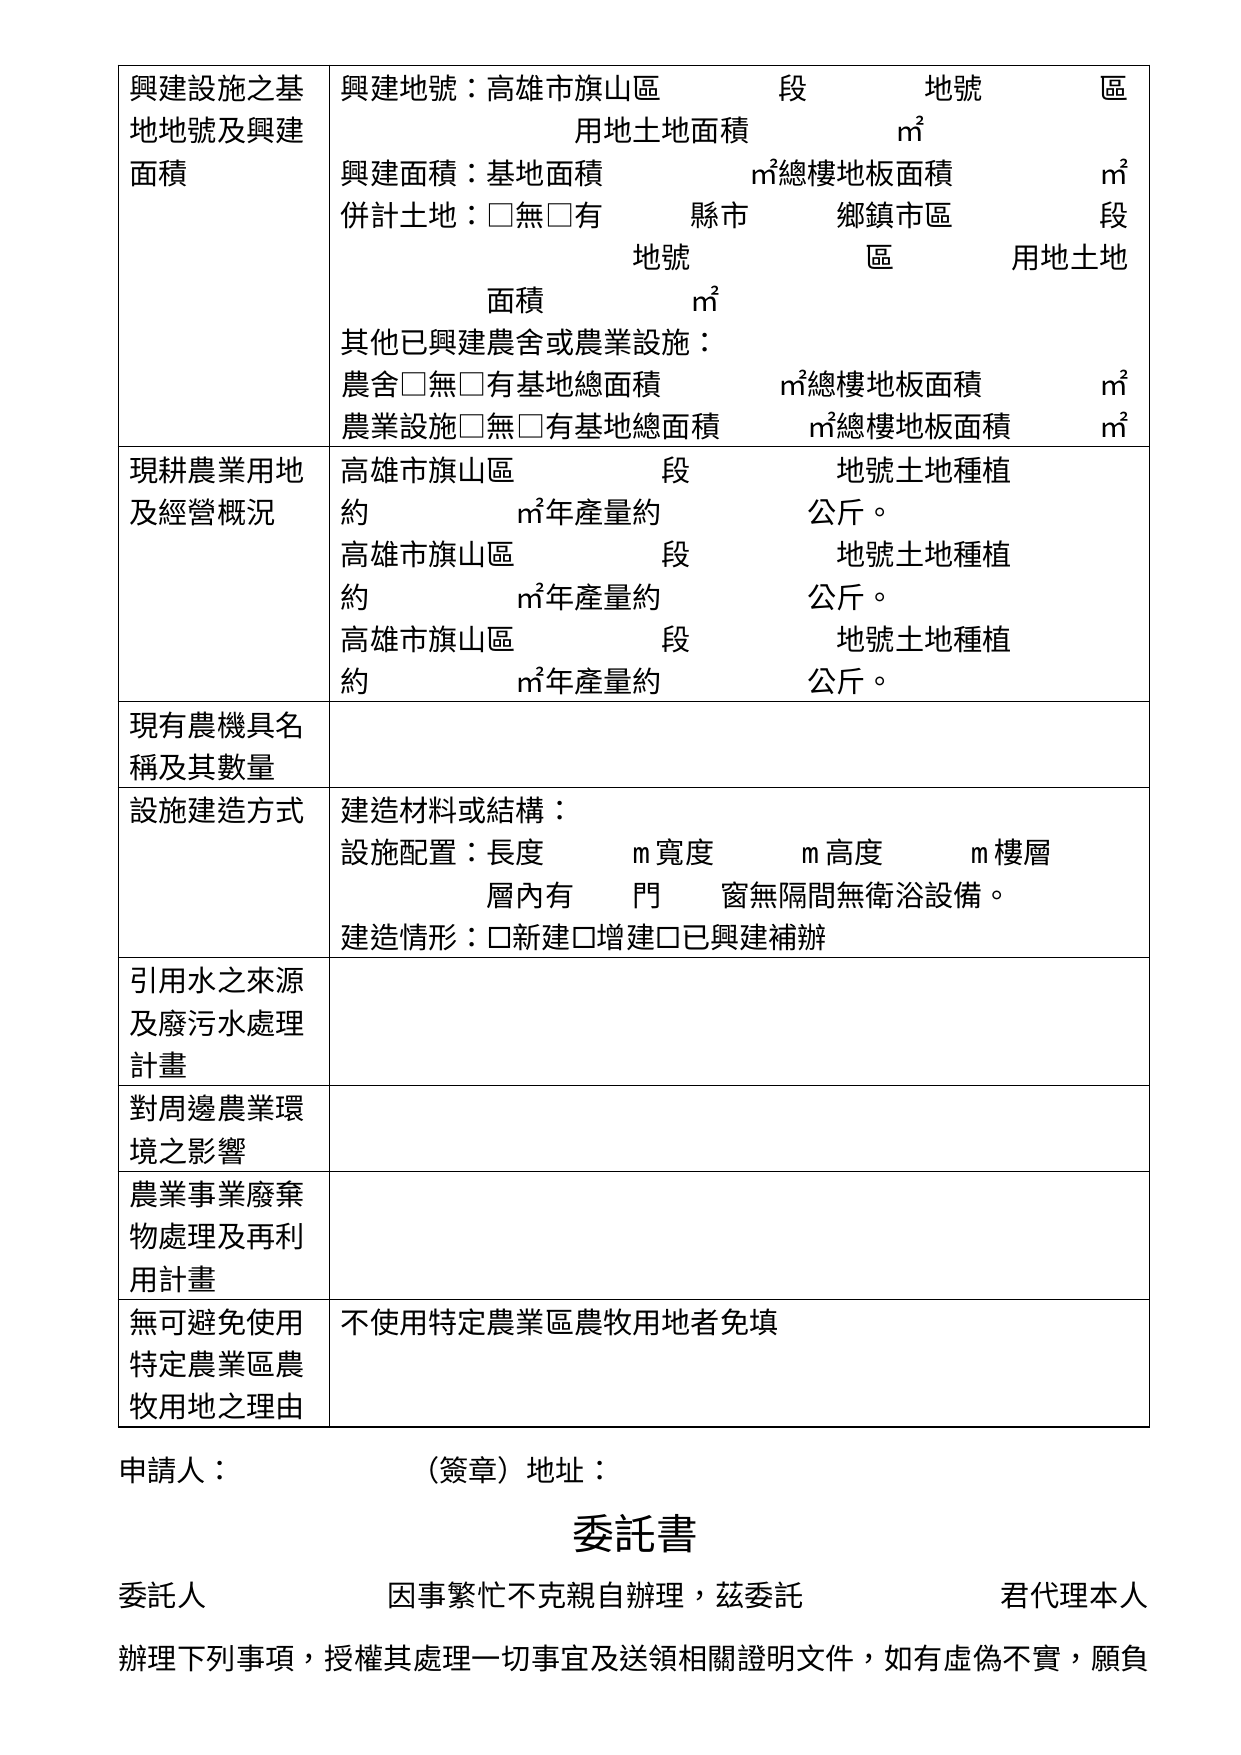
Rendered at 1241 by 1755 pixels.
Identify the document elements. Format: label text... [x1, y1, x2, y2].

table_cell 現耕農業用地及經營概況 [119, 447, 329, 701]
table_cell 建造材料或結構： 設施配置：長度○○○m寬度○○○m高度○○○m樓層○○層內有○○門○○窗無隔間無衛浴設備。 建造情形：新建增建已興建補辦 [330, 788, 1149, 957]
table_cell 興建設施之基地地號及興建面積 [119, 66, 329, 446]
text 委託人 因事繁忙不克親自辦理，茲委託 君代理本人辦理下列事項，授權其處理一切事宜及送領相關證明文件，如有虛偽不實，願負 [118, 1552, 1152, 1677]
table_cell [330, 1172, 1149, 1298]
table_cell [330, 702, 1149, 787]
table_cell 現有農機具名稱及其數量 [119, 702, 329, 787]
table_cell 設施建造方式 [119, 788, 329, 957]
table_cell [330, 1086, 1149, 1171]
table_cell 無可避免使用特定農業區農牧用地之理由 [119, 1300, 329, 1426]
table_cell 農業事業廢棄物處理及再利用計畫 [119, 1172, 329, 1298]
table_cell 對周邊農業環境之影響 [119, 1086, 329, 1171]
table_cell 興建地號：高雄市旗山區○○○○段○○○○地號○○○○區○○○用地土地面積○○○○○㎡ 興建面積：基地面積○○○○○㎡總樓地板面積○○○○○㎡ 併計土地：□無□有○○○縣市○○○鄉鎮市區○○○○○段○○○○○地號○○○○○○區○○○○用地土地面積○○○○○㎡ 其他已興建農舍或農業設施： 農舍□無□有基地總面積○○○○㎡總樓地板面積○○○○㎡ 農業設施□無□有基地總面積○○○㎡總樓地板面積○○○㎡ [330, 66, 1149, 446]
table_cell [330, 958, 1149, 1085]
table_cell 高雄市旗山區○○○○○段○○○○○地號土地種植○○○ 約○○○○○㎡年產量約○○○○○公斤。 高雄市旗山區○○○○○段○○○○○地號土地種植○○○ 約○○○○○㎡年產量約○○○○○公斤。 高雄市旗山區○○○○○段○○○○○地號土地種植○○○ 約○○○○○㎡年產量約○○○○○公斤。 [330, 447, 1149, 701]
table_cell 引用水之來源及廢污水處理計畫 [119, 958, 329, 1085]
text 委託書 [118, 1490, 1152, 1552]
text 申請人： （簽章）地址： [118, 1428, 1122, 1490]
table_cell 不使用特定農業區農牧用地者免填 [330, 1300, 1149, 1426]
